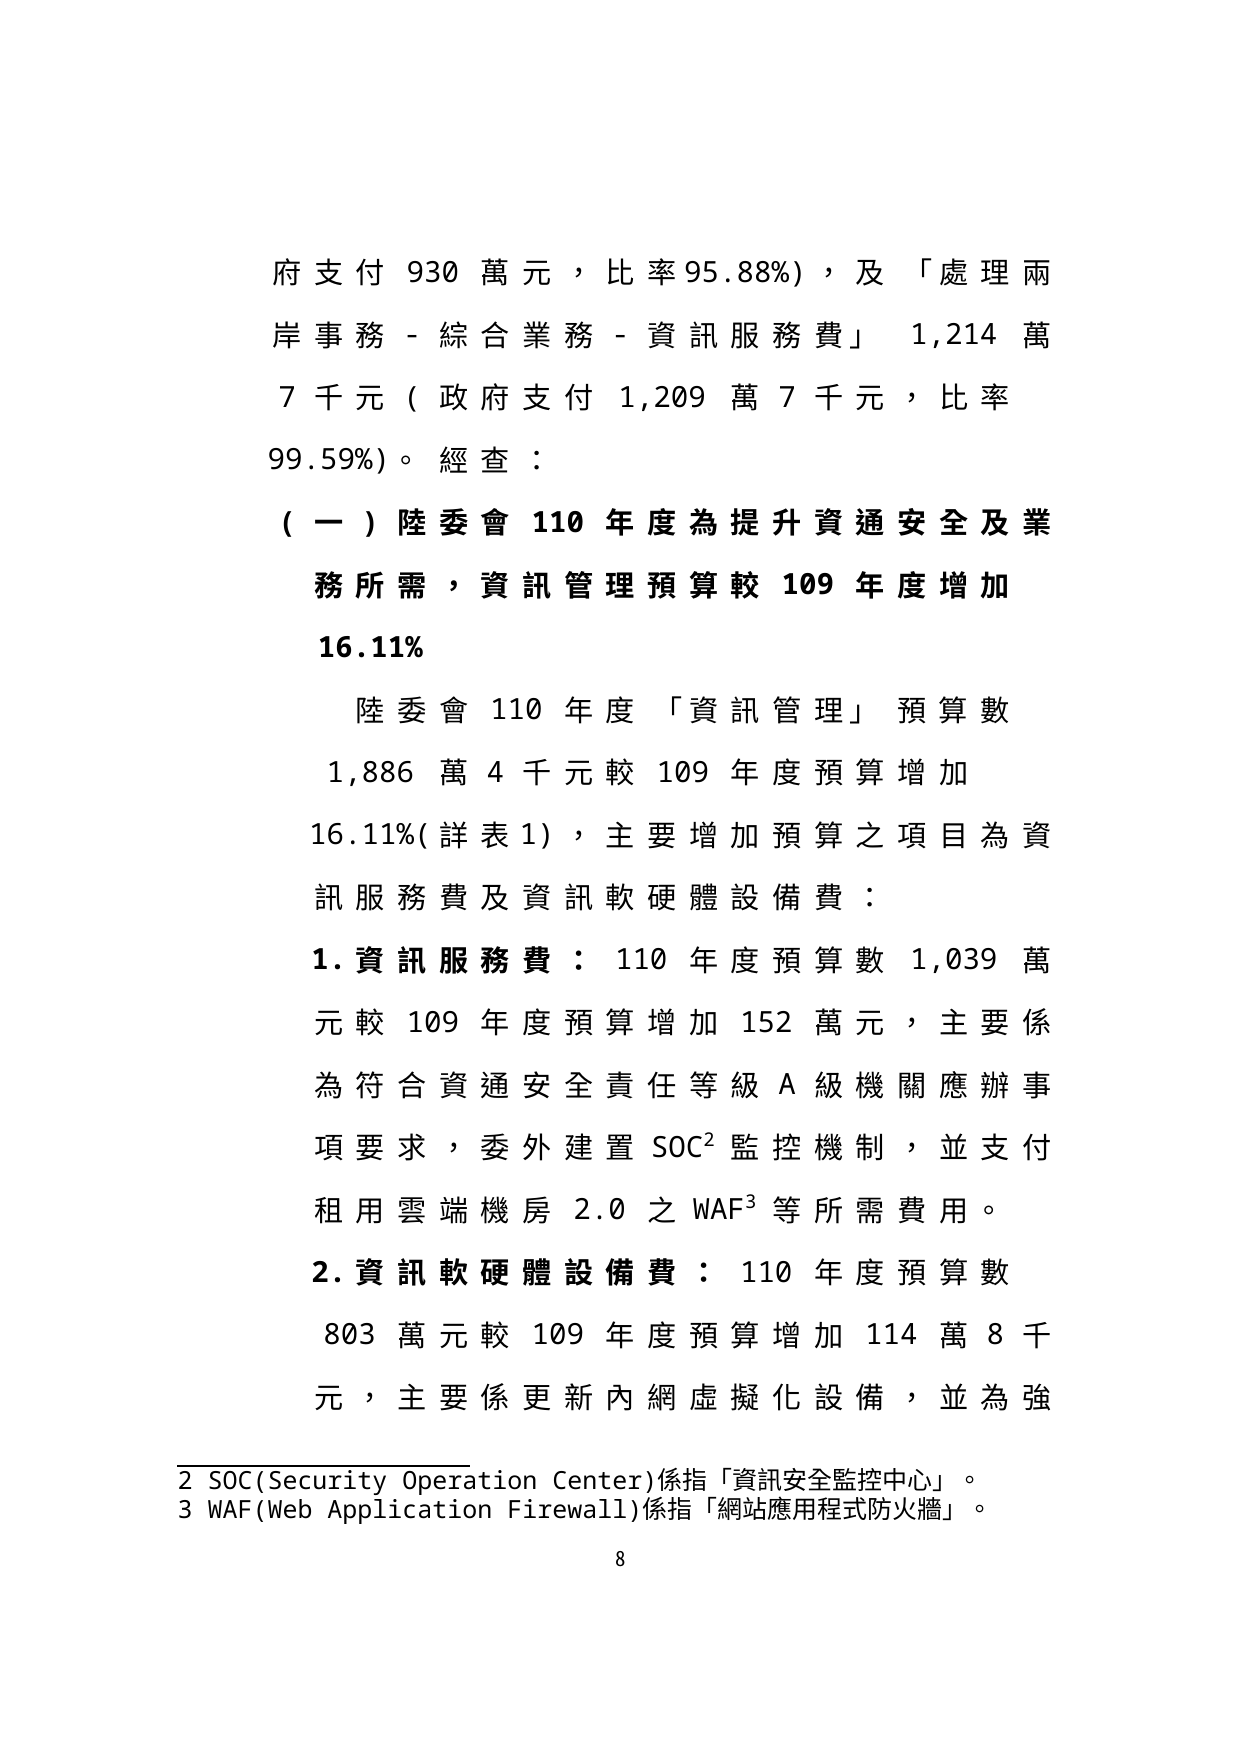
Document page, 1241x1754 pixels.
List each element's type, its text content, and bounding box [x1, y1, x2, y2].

text 陸委會110年度「資訊管理」預算數1,886萬4千元較109年度預算增加16.11%(詳表1)，主要增加預算之項目為資訊服務費及資訊軟硬體設備費： [271, 667, 1058, 917]
text 2.資訊軟硬體設備費：110年度預算數803萬元較109年度預算增加114萬8千元，主要係更新內網虛擬化設備，並為強化陸委會香港辦事處及澳門辦事處對外網路連線安全，爰建置港澳各2部防火牆等。 [271, 1229, 1058, 1417]
text SOC(Security Operation Center)係指「資訊安全監控中心」。 [177, 1466, 1063, 1496]
text WAF(Web Application Firewall)係指「網站應用程式防火牆」。 [177, 1496, 1063, 1525]
text 府支付930萬元，比率95.88%)，及「處理兩岸事務-綜合業務-資訊服務費」1,214萬7千元(政府支付1,209萬7千元，比率99.59%)。經查： [242, 229, 1058, 479]
text 1.資訊服務費：110年度預算數1,039萬元較109年度預算增加152萬元，主要係為符合資通安全責任等級A級機關應辦事項要求，委外建置SOC監控機制，並支付租用雲端機房2.0之WAF等所需費用。 [271, 917, 1058, 1229]
text (一)陸委會110年度為提升資通安全及業務所需，資訊管理預算較109年度增加16.11% [242, 479, 1058, 667]
